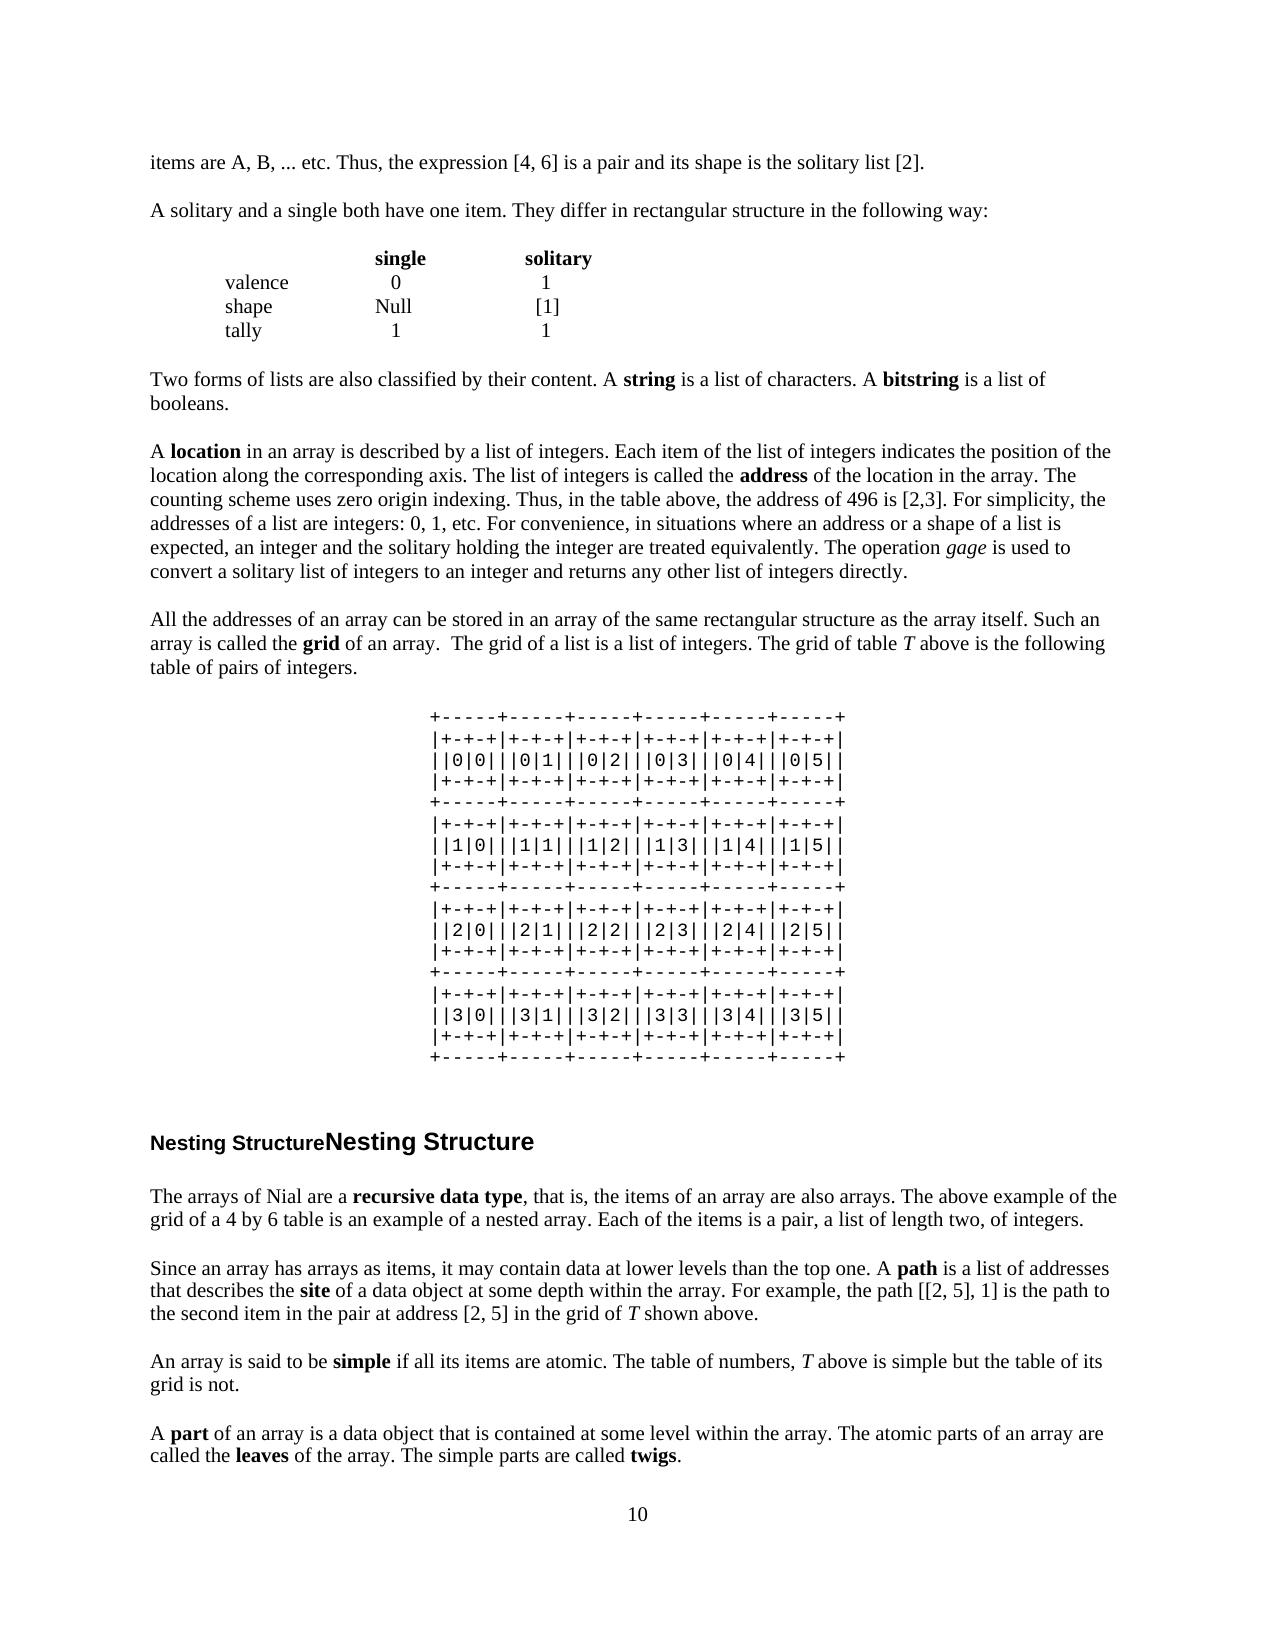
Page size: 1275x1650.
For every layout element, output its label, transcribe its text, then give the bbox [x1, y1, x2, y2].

text Two forms of lists are also classified by their content. A string is a list of characters. A bitstring is a list of booleans. [150, 367, 1125, 415]
text |+‑+‑+|+‑+‑+|+‑+‑+|+‑+‑+|+‑+‑+|+‑+‑+| [150, 1027, 1125, 1048]
text |+‑+‑+|+‑+‑+|+‑+‑+|+‑+‑+|+‑+‑+|+‑+‑+| [150, 942, 1125, 963]
text ||1|0|||1|1|||1|2|||1|3|||1|4|||1|5|| [150, 836, 1125, 857]
text +‑‑‑‑‑+‑‑‑‑‑+‑‑‑‑‑+‑‑‑‑‑+‑‑‑‑‑+‑‑‑‑‑+ [150, 878, 1125, 899]
text valence 0 1 [150, 270, 1125, 294]
text An array is said to be simple if all its items are atomic. The table of numbers, T above is simple but the table of its grid is not. [150, 1349, 1125, 1396]
text ||2|0|||2|1|||2|2|||2|3|||2|4|||2|5|| [150, 921, 1125, 942]
text single solitary [150, 246, 1125, 270]
text |+‑+‑+|+‑+‑+|+‑+‑+|+‑+‑+|+‑+‑+|+‑+‑+| [150, 772, 1125, 793]
text +‑‑‑‑‑+‑‑‑‑‑+‑‑‑‑‑+‑‑‑‑‑+‑‑‑‑‑+‑‑‑‑‑+ [150, 963, 1125, 984]
text +‑‑‑‑‑+‑‑‑‑‑+‑‑‑‑‑+‑‑‑‑‑+‑‑‑‑‑+‑‑‑‑‑+ [150, 1048, 1125, 1069]
text |+‑+‑+|+‑+‑+|+‑+‑+|+‑+‑+|+‑+‑+|+‑+‑+| [150, 857, 1125, 878]
text The arrays of Nial are a recursive data type, that is, the items of an array are also arrays. The above example of the grid of a 4 by 6 table is an example of a nested array. Each of the items is a pair, a list of length two, of integers. [150, 1184, 1125, 1231]
text |+‑+‑+|+‑+‑+|+‑+‑+|+‑+‑+|+‑+‑+|+‑+‑+| [150, 814, 1125, 836]
text +‑‑‑‑‑+‑‑‑‑‑+‑‑‑‑‑+‑‑‑‑‑+‑‑‑‑‑+‑‑‑‑‑+ [150, 708, 1125, 729]
text |+‑+‑+|+‑+‑+|+‑+‑+|+‑+‑+|+‑+‑+|+‑+‑+| [150, 899, 1125, 921]
text shape Null [1] [150, 294, 1125, 318]
text A solitary and a single both have one item. They differ in rectangular structure in the following way: [150, 198, 1125, 222]
text |+‑+‑+|+‑+‑+|+‑+‑+|+‑+‑+|+‑+‑+|+‑+‑+| [150, 984, 1125, 1006]
text All the addresses of an array can be stored in an array of the same rectangular structure as the array itself. Such an array is called the grid of an array. The grid of a list is a list of integers. The grid of table T above is the following table of pairs of integers. [150, 607, 1125, 679]
text A part of an array is a data object that is contained at some level within the array. The atomic parts of an array are called the leaves of the array. The simple parts are called twigs. [150, 1420, 1125, 1467]
text tally 1 1 [150, 318, 1125, 342]
text A location in an array is described by a list of integers. Each item of the list of integers indicates the position of the location along the corresponding axis. The list of integers is called the address of the location in the array. The counting scheme uses zero origin indexing. Thus, in the table above, the address of 496 is [2,3]. For simplicity, the addresses of a list are integers: 0, 1, etc. For convenience, in situations where an address or a shape of a list is expected, an integer and the solitary holding the integer are treated equivalently. The operation gage is used to convert a solitary list of integers to an integer and returns any other list of integers directly. [150, 439, 1125, 583]
text Since an array has arrays as items, it may contain data at lower levels than the top one. A path is a list of addresses that describes the site of a data object at some depth within the array. For example, the path [[2, 5], 1] is the path to the second item in the pair at address [2, 5] in the grid of T shown above. [150, 1255, 1125, 1325]
text Nesting StructureNesting Structure [150, 1127, 1125, 1156]
text +‑‑‑‑‑+‑‑‑‑‑+‑‑‑‑‑+‑‑‑‑‑+‑‑‑‑‑+‑‑‑‑‑+ [150, 793, 1125, 814]
text ||0|0|||0|1|||0|2|||0|3|||0|4|||0|5|| [150, 751, 1125, 772]
text ||3|0|||3|1|||3|2|||3|3|||3|4|||3|5|| [150, 1006, 1125, 1027]
text items are A, B, ... etc. Thus, the expression [4, 6] is a pair and its shape is the solitary list [2]. [150, 150, 1125, 174]
text |+‑+‑+|+‑+‑+|+‑+‑+|+‑+‑+|+‑+‑+|+‑+‑+| [150, 729, 1125, 751]
